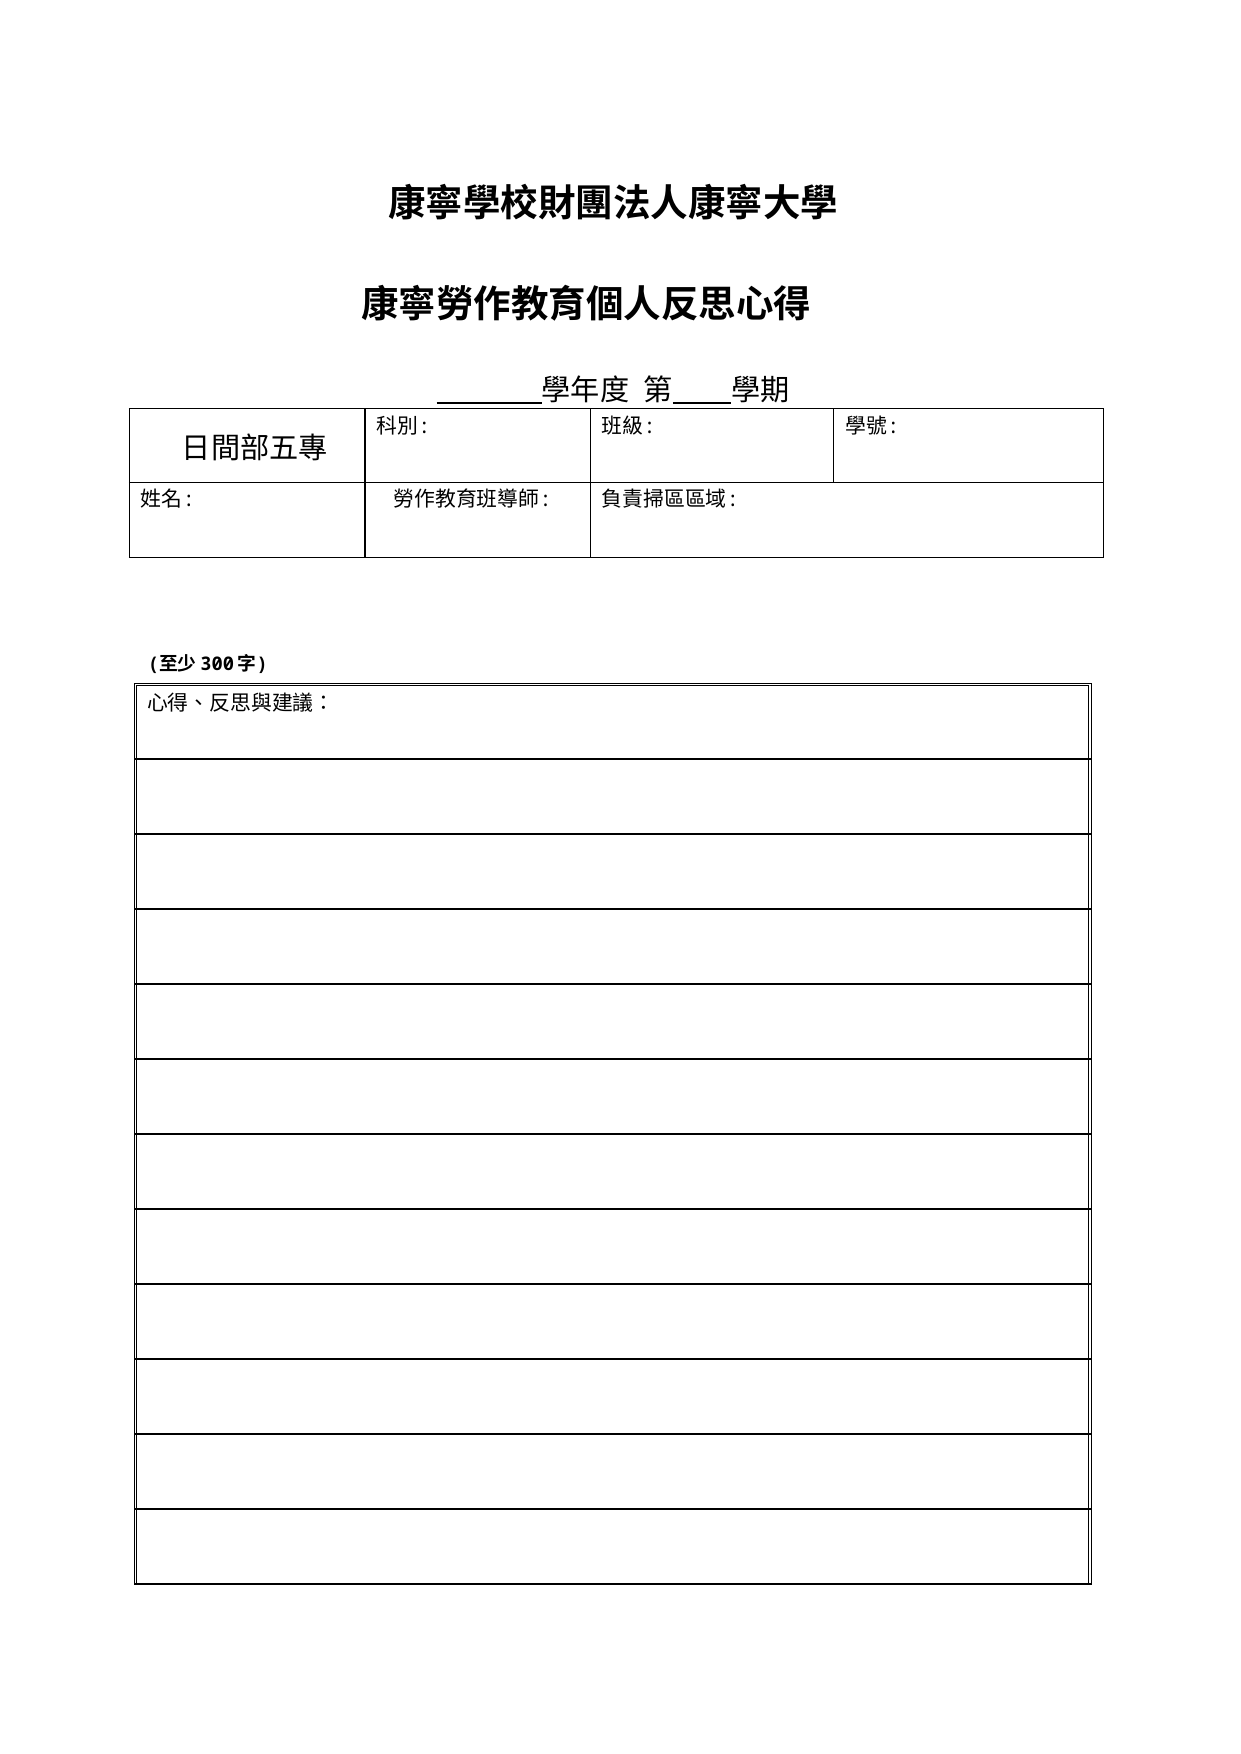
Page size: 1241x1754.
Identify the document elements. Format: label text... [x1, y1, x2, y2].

table_cell [137, 1435, 1088, 1508]
text 學年度 第 學期 [148, 346, 1078, 408]
table_cell [137, 1060, 1088, 1133]
table_header 學號: [834, 409, 1103, 482]
table_cell [137, 1285, 1088, 1358]
table_header 科別: [366, 409, 590, 482]
table_header 心得、反思與建議： [137, 686, 1088, 758]
table_header 班級: [591, 409, 833, 482]
table_cell 姓名: [130, 483, 364, 557]
table_cell [137, 910, 1088, 983]
table_cell [137, 760, 1088, 833]
table_cell [137, 985, 1088, 1058]
table_cell [137, 1210, 1088, 1283]
table_cell [137, 1510, 1088, 1583]
table_header 日間部五專 [130, 409, 364, 482]
table_cell [137, 1360, 1088, 1433]
text 康寧勞作教育個人反思心得 [148, 221, 1078, 346]
text (至少300字) [148, 558, 1103, 683]
table_cell 負責掃區區域: [591, 483, 1103, 557]
table_cell [137, 835, 1088, 908]
table_cell 勞作教育班導師: [366, 483, 590, 557]
table_cell [137, 1135, 1088, 1208]
text 康寧學校財團法人康寧大學 [148, 158, 1078, 221]
